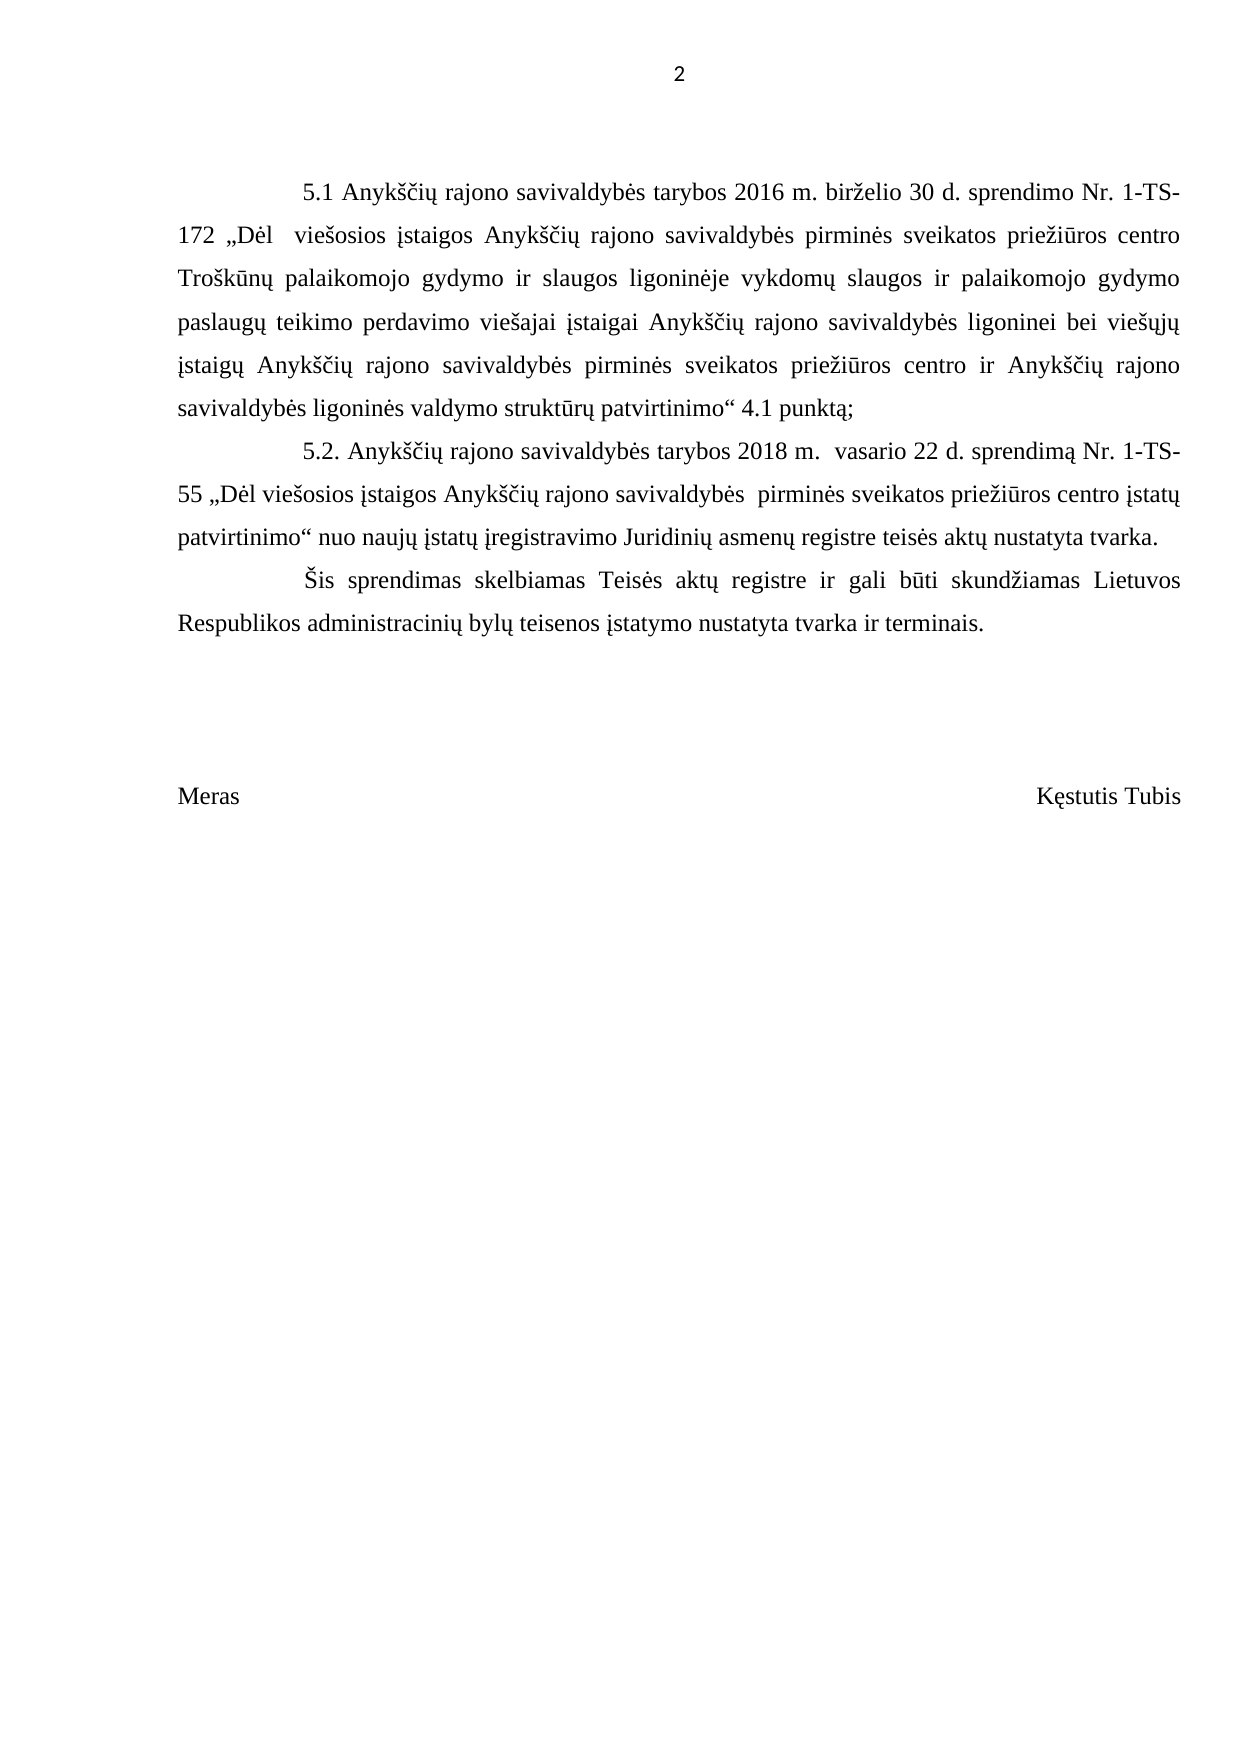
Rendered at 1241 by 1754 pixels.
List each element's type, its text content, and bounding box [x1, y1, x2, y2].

text 5.2. Anykščių rajono savivaldybės tarybos 2018 m. vasario 22 d. sprendimą Nr. 1-TS-55 „Dėl viešosios įstaigos Anykščių rajono savivaldybės pirminės sveikatos priežiūros centro įstatų patvirtinimo“ nuo naujų įstatų įregistravimo Juridinių asmenų registre teisės aktų nustatyta tvarka. [177, 436, 1181, 551]
text Meras Kęstutis Tubis [177, 781, 1181, 810]
text Šis sprendimas skelbiamas Teisės aktų registre ir gali būti skundžiamas Lietuvos Respublikos administracinių bylų teisenos įstatymo nustatyta tvarka ir terminais. [177, 565, 1181, 637]
text 5.1 Anykščių rajono savivaldybės tarybos 2016 m. birželio 30 d. sprendimo Nr. 1-TS-172 „Dėl viešosios įstaigos Anykščių rajono savivaldybės pirminės sveikatos priežiūros centro Troškūnų palaikomojo gydymo ir slaugos ligoninėje vykdomų slaugos ir palaikomojo gydymo paslaugų teikimo perdavimo viešajai įstaigai Anykščių rajono savivaldybės ligoninei bei viešųjų įstaigų Anykščių rajono savivaldybės pirminės sveikatos priežiūros centro ir Anykščių rajono savivaldybės ligoninės valdymo struktūrų patvirtinimo“ 4.1 punktą; [177, 177, 1181, 422]
